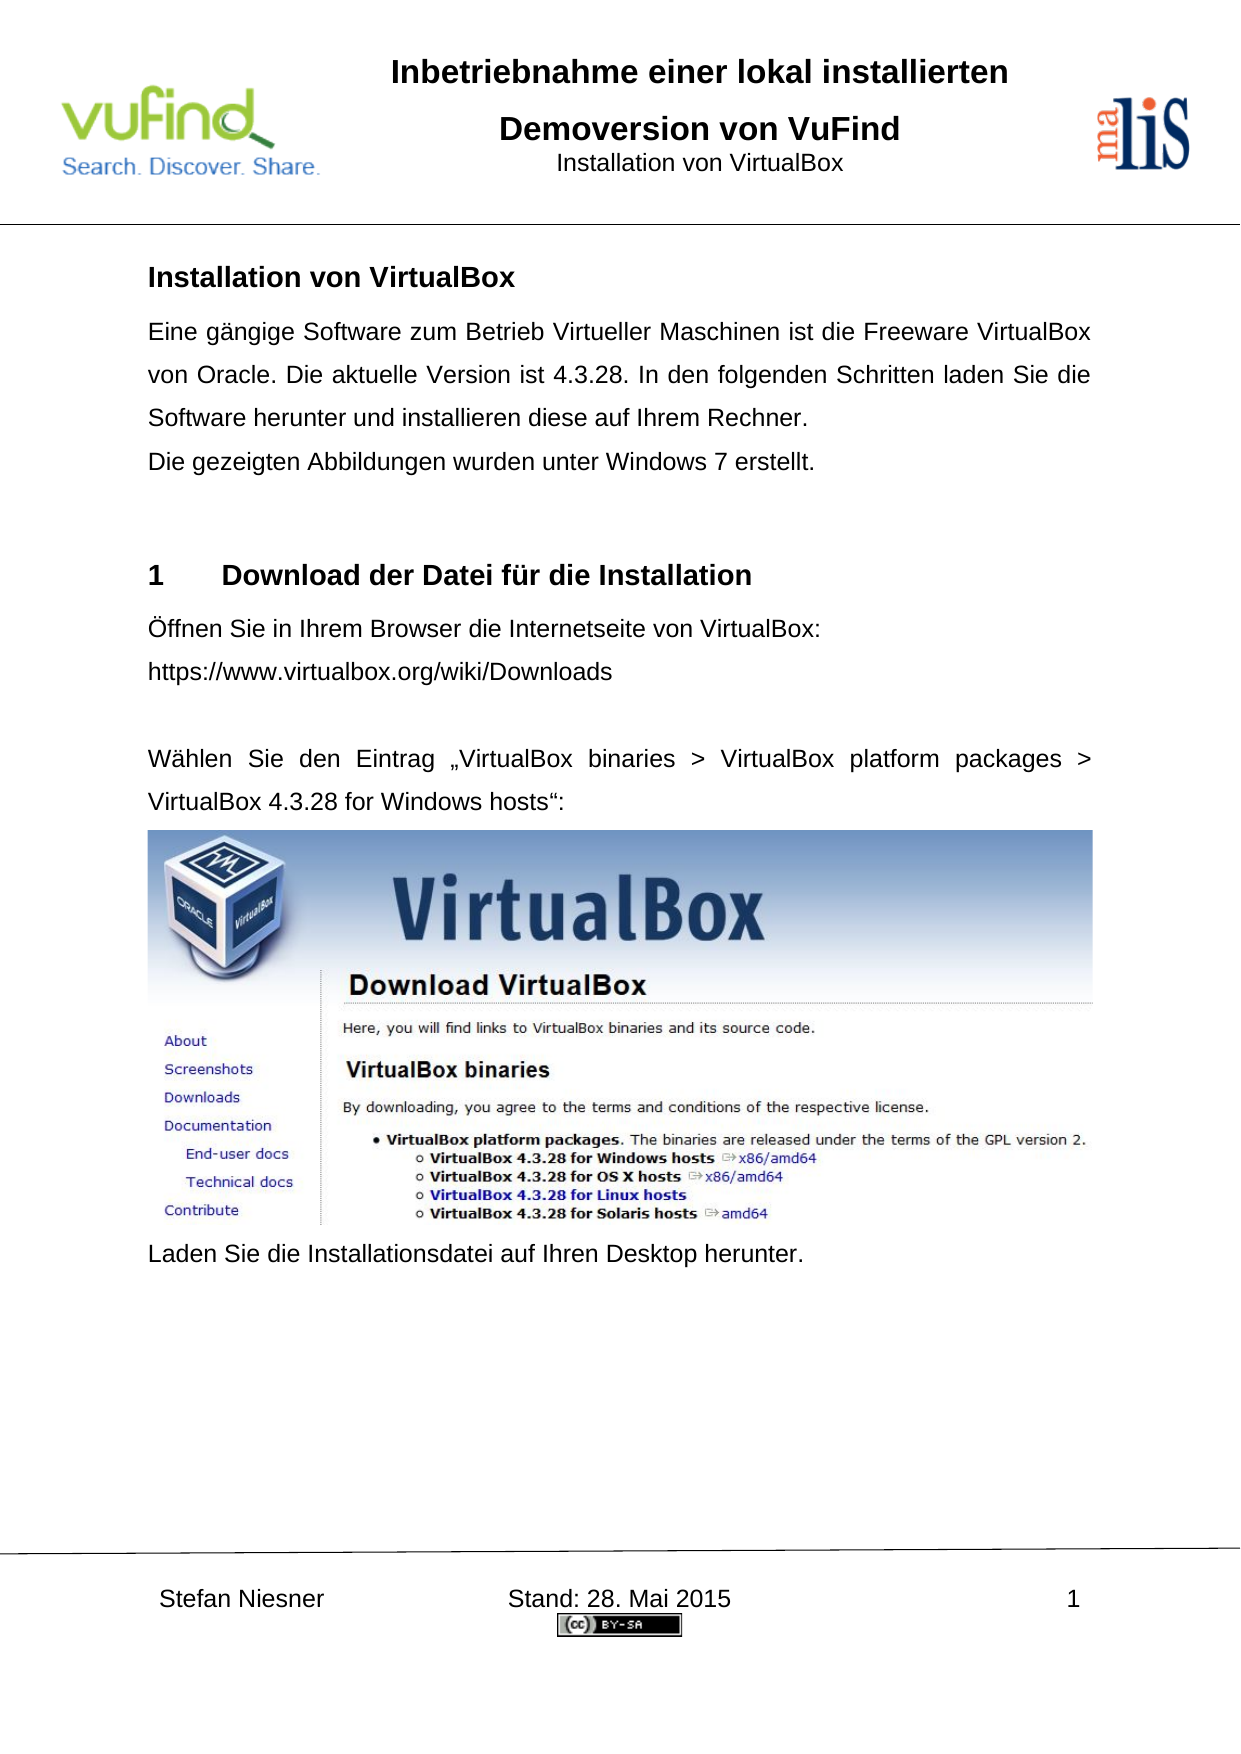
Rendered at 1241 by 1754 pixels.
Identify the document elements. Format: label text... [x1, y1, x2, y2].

text Öffnen Sie in Ihrem Browser die Internetseite von VirtualBox: [148, 614, 1092, 643]
text Laden Sie die Installationsdatei auf Ihren Desktop herunter. [148, 1239, 1092, 1268]
picture [1092, 81, 1193, 181]
text Wählen Sie den Eintrag „VirtualBox binaries > VirtualBox platform packages > VirtualBox 4.3.28 for Windows hosts“: [148, 744, 1092, 816]
text Die gezeigten Abbildungen wurden unter Windows 7 erstellt. [148, 446, 1092, 475]
picture [59, 81, 325, 183]
picture [147, 830, 1093, 1225]
picture [557, 1613, 683, 1637]
subtitle Download der Datei für die Installation [148, 558, 1092, 591]
text Installation von VirtualBox [148, 261, 1092, 294]
text Eine gängige Software zum Betrieb Virtueller Maschinen ist die Freeware VirtualBox von Oracle. Die aktuelle Version ist 4.3.28. In den folgenden Schritten laden Sie die Software herunter und installieren diese auf Ihrem Rechner. [148, 317, 1092, 432]
text https://www.virtualbox.org/wiki/Downloads [148, 657, 1092, 686]
